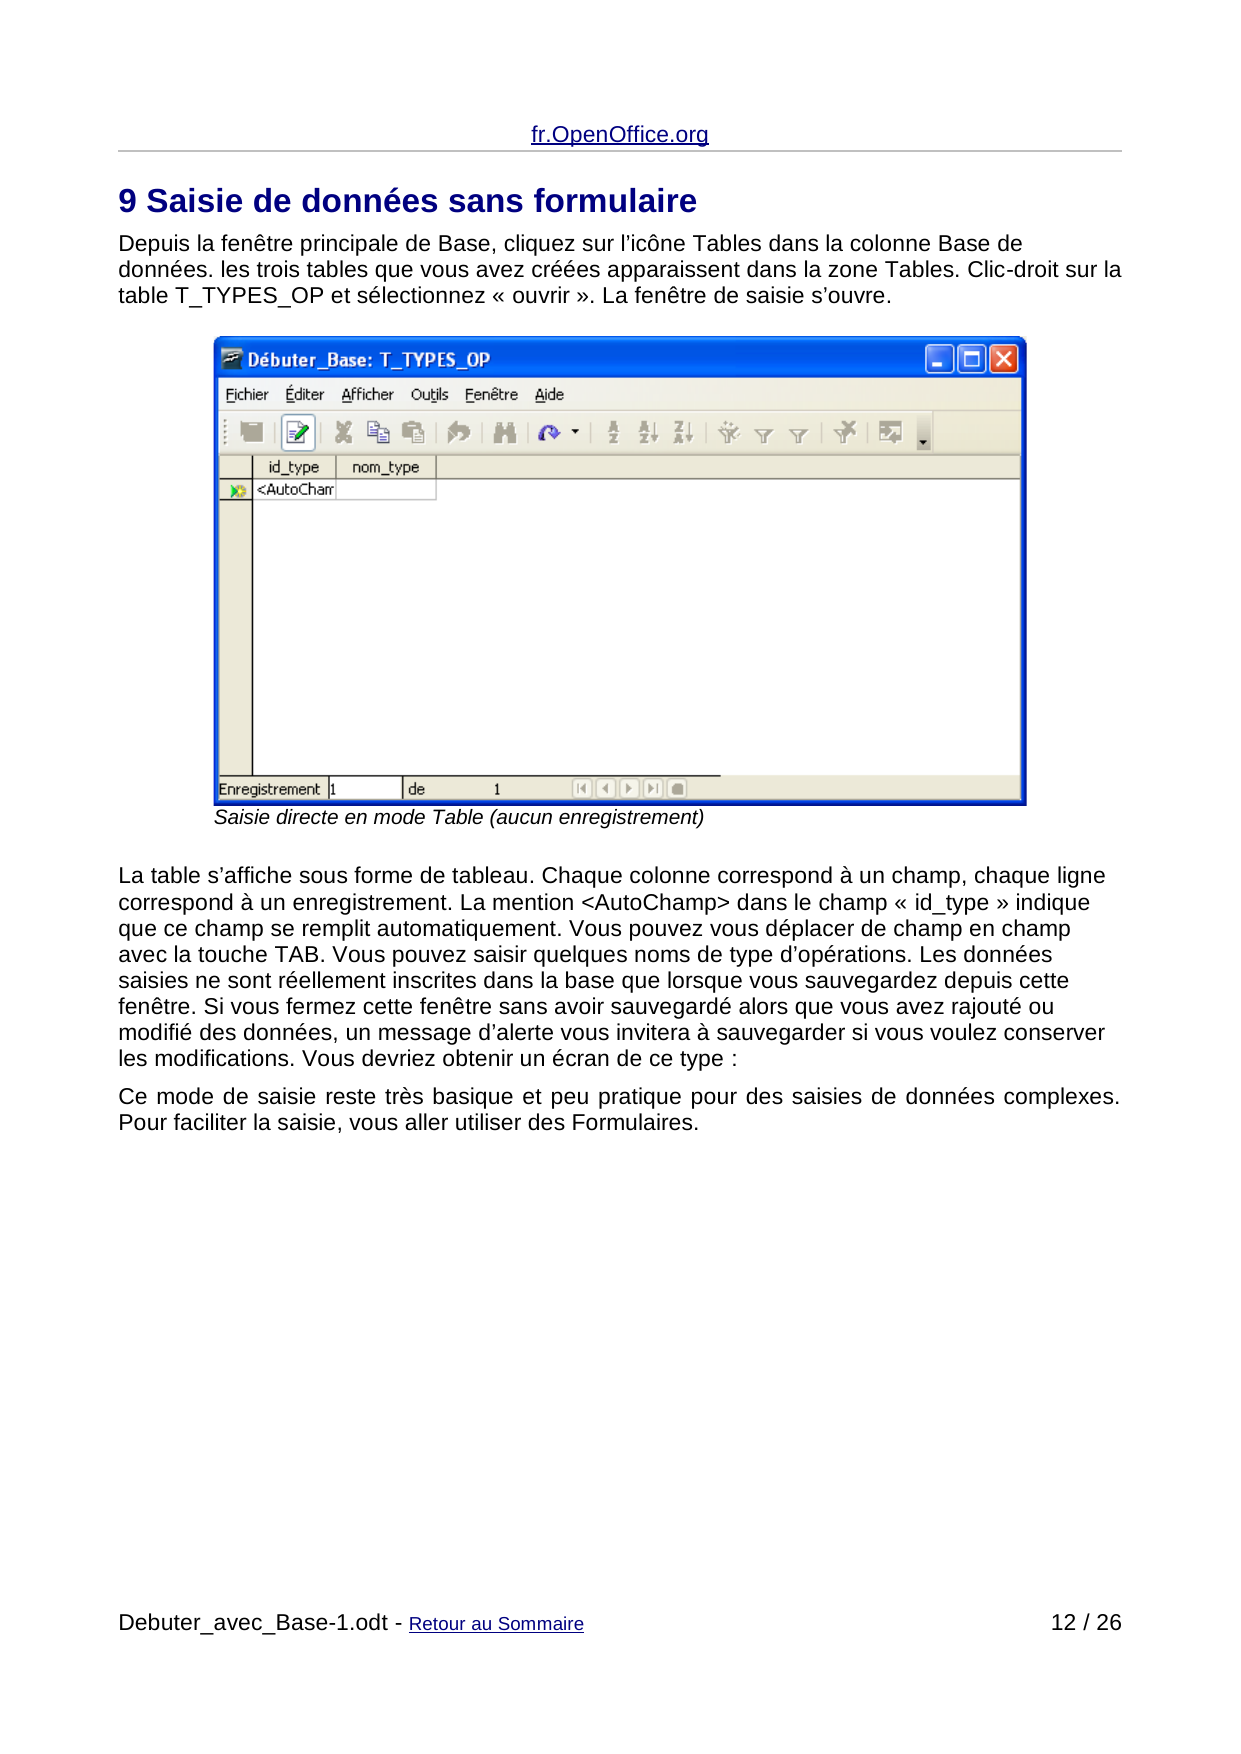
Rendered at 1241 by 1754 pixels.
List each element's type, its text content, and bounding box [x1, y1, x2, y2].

text Saisie directe en mode Table (aucun enregistrement) [213, 806, 1027, 829]
text Depuis la fenêtre principale de Base, cliquez sur l’icône Tables dans la colonne Base de données. les trois tables que vous avez créées apparaissent dans la zone Tables. Clic‑droit sur la table T_TYPES_OP et sélectionnez « ouvrir ». La fenêtre de saisie s’ouvre. [118, 231, 1122, 309]
text La table s’affiche sous forme de tableau. Chaque colonne correspond à un champ, chaque ligne correspond à un enregistrement. La mention <AutoChamp> dans le champ « id_type » indique que ce champ se remplit automatiquement. Vous pouvez vous déplacer de champ en champ avec la touche TAB. Vous pouvez saisir quelques noms de type d’opérations. Les données saisies ne sont réellement inscrites dans la base que lorsque vous sauvegardez depuis cette fenêtre. Si vous fermez cette fenêtre sans avoir sauvegardé alors que vous avez rajouté ou modifié des données, un message d’alerte vous invitera à sauvegarder si vous voulez conserver les modifications. Vous devriez obtenir un écran de ce type : [118, 863, 1122, 1071]
subtitle Saisie de données sans formulaire [118, 182, 1122, 219]
text Ce mode de saisie reste très basique et peu pratique pour des saisies de données complexes. Pour faciliter la saisie, vous aller utiliser des Formulaires. [118, 1083, 1122, 1135]
picture [213, 336, 1027, 806]
